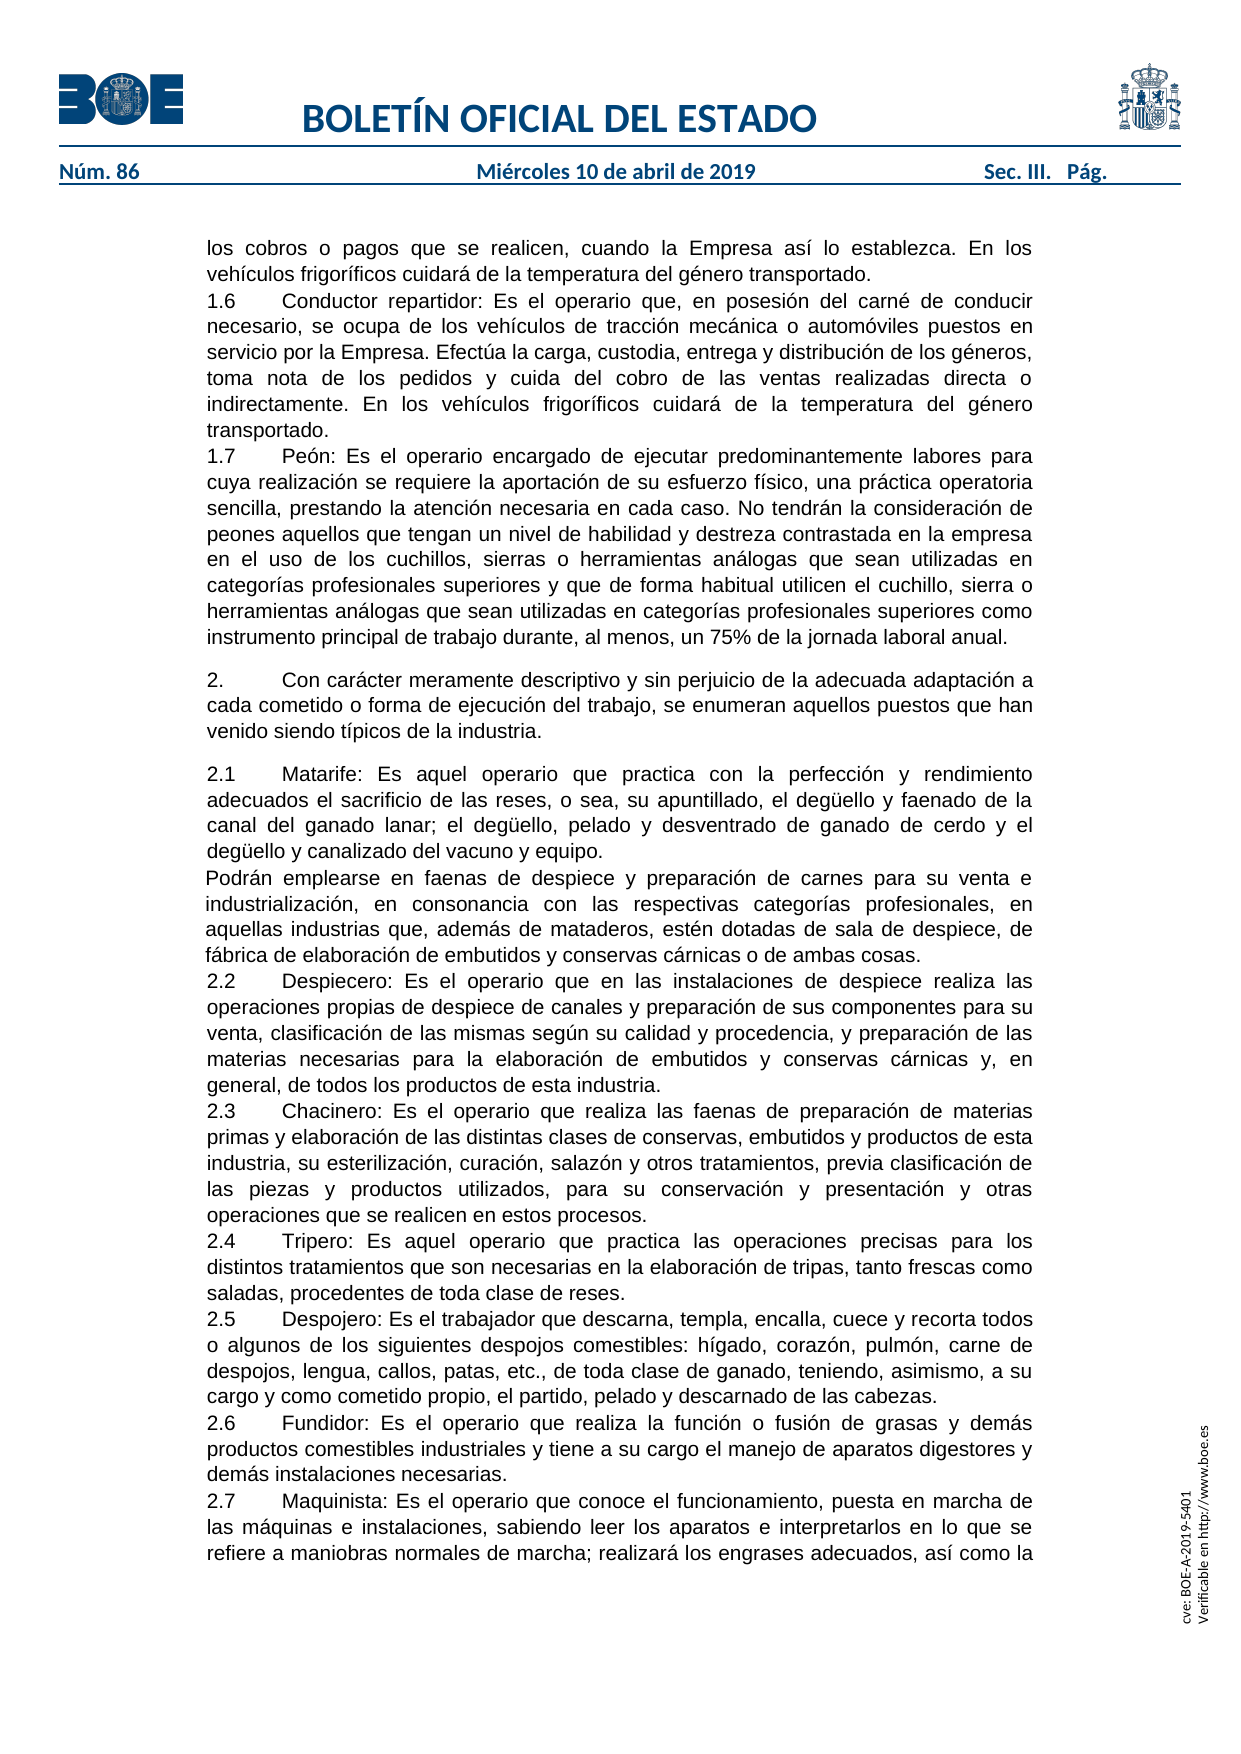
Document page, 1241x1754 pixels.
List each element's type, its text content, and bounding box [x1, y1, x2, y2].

text Podrán emplearse en faenas de despiece y preparación de carnes para su venta e industrialización, en consonancia con las respectivas categorías profesionales, en aquellas industrias que, además de mataderos, estén dotadas de sala de despiece, de fábrica de elaboración de embutidos y conservas cárnicas o de ambas cosas. [205, 866, 1034, 967]
list Chacinero: Es el operario que realiza las faenas de preparación de materias primas y elaboración de las distintas clases de conservas, embutidos y productos de esta industria, su esterilización, curación, salazón y otros tratamientos, previa clasificación de las piezas y productos utilizados, para su conservación y presentación y otras operaciones que se realicen en estos procesos. [207, 1099, 1034, 1226]
list Fundidor: Es el operario que realiza la función o fusión de grasas y demás productos comestibles industriales y tiene a su cargo el manejo de aparatos digestores y demás instalaciones necesarias. [207, 1411, 1034, 1486]
list Con carácter meramente descriptivo y sin perjuicio de la adecuada adaptación a cada cometido o forma de ejecución del trabajo, se enumeran aquellos puestos que han venido siendo típicos de la industria. [207, 667, 1034, 743]
list Despojero: Es el trabajador que descarna, templa, encalla, cuece y recorta todos o algunos de los siguientes despojos comestibles: hígado, corazón, pulmón, carne de despojos, lengua, callos, patas, etc., de toda clase de ganado, teniendo, asimismo, a su cargo y como cometido propio, el partido, pelado y descarnado de las cabezas. [207, 1307, 1034, 1408]
list Maquinista: Es el operario que conoce el funcionamiento, puesta en marcha de las máquinas e instalaciones, sabiendo leer los aparatos e interpretarlos en lo que se refiere a maniobras normales de marcha; realizará los engrases adecuados, así como la [207, 1489, 1034, 1564]
list Despiecero: Es el operario que en las instalaciones de despiece realiza las operaciones propias de despiece de canales y preparación de sus componentes para su venta, clasificación de las mismas según su calidad y procedencia, y preparación de las materias necesarias para la elaboración de embutidos y conservas cárnicas y, en general, de todos los productos de esta industria. [207, 969, 1034, 1097]
list Peón: Es el operario encargado de ejecutar predominantemente labores para cuya realización se requiere la aportación de su esfuerzo físico, una práctica operatoria sencilla, prestando la atención necesaria en cada caso. No tendrán la consideración de peones aquellos que tengan un nivel de habilidad y destreza contrastada en la empresa en el uso de los cuchillos, sierras o herramientas análogas que sean utilizadas en categorías profesionales superiores y que de forma habitual utilicen el cuchillo, sierra o herramientas análogas que sean utilizadas en categorías profesionales superiores como instrumento principal de trabajo durante, al menos, un 75% de la jornada laboral anual. [207, 444, 1034, 649]
list los cobros o pagos que se realicen, cuando la Empresa así lo establezca. En los vehículos frigoríficos cuidará de la temperatura del género transportado. [207, 236, 1034, 286]
list Matarife: Es aquel operario que practica con la perfección y rendimiento adecuados el sacrificio de las reses, o sea, su apuntillado, el degüello y faenado de la canal del ganado lanar; el degüello, pelado y desventrado de ganado de cerdo y el degüello y canalizado del vacuno y equipo. [207, 762, 1034, 863]
list Tripero: Es aquel operario que practica las operaciones precisas para los distintos tratamientos que son necesarias en la elaboración de tripas, tanto frescas como saladas, procedentes de toda clase de reses. [207, 1229, 1034, 1304]
list Conductor repartidor: Es el operario que, en posesión del carné de conducir necesario, se ocupa de los vehículos de tracción mecánica o automóviles puestos en servicio por la Empresa. Efectúa la carga, custodia, entrega y distribución de los géneros, toma nota de los pedidos y cuida del cobro de las ventas realizadas directa o indirectamente. En los vehículos frigoríficos cuidará de la temperatura del género transportado. [207, 288, 1034, 442]
